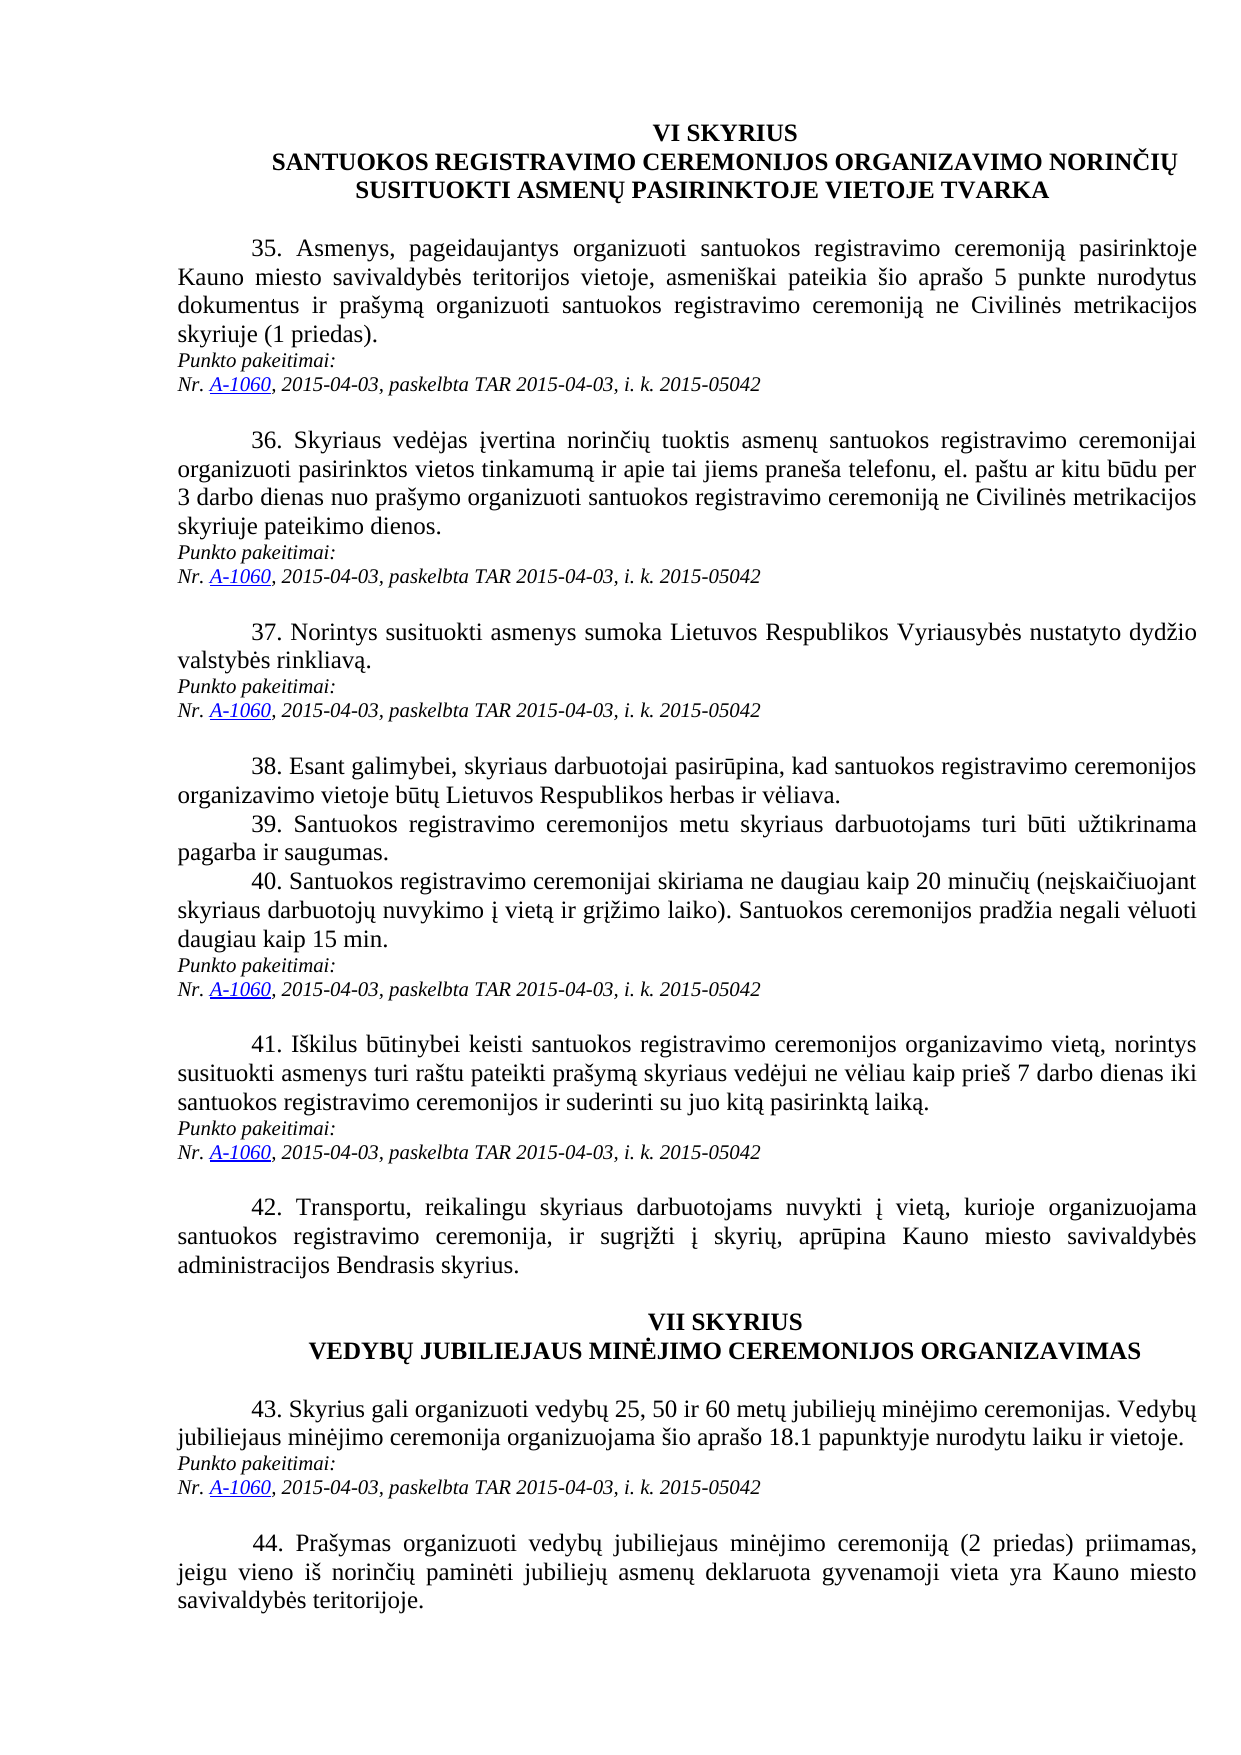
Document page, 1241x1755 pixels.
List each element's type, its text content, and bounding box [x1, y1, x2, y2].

text 41. Iškilus būtinybei keisti santuokos registravimo ceremonijos organizavimo vietą, norintys susituokti asmenys turi raštu pateikti prašymą skyriaus vedėjui ne vėliau kaip prieš 7 darbo dienas iki santuokos registravimo ceremonijos ir suderinti su juo kitą pasirinktą laiką. [177, 1029, 1198, 1116]
text Punkto pakeitimai: [177, 540, 1198, 564]
text VI SKYRIUS [207, 118, 1198, 147]
text Punkto pakeitimai: [177, 348, 1198, 372]
text 42. Transportu, reikalingu skyriaus darbuotojams nuvykti į vietą, kurioje organizuojama santuokos registravimo ceremonija, ir sugrįžti į skyrių, aprūpina Kauno miesto savivaldybės administracijos Bendrasis skyrius. [177, 1192, 1198, 1279]
text Nr. A-1060, 2015-04-03, paskelbta TAR 2015-04-03, i. k. 2015-05042 [177, 564, 1198, 588]
text 35. Asmenys, pageidaujantys organizuoti santuokos registravimo ceremoniją pasirinktoje Kauno miesto savivaldybės teritorijos vietoje, asmeniškai pateikia šio aprašo 5 punkte nurodytus dokumentus ir prašymą organizuoti santuokos registravimo ceremoniją ne Civilinės metrikacijos skyriuje (1 priedas). [177, 233, 1198, 348]
text Punkto pakeitimai: [177, 1116, 1198, 1140]
text Nr. A-1060, 2015-04-03, paskelbta TAR 2015-04-03, i. k. 2015-05042 [177, 977, 1198, 1001]
text Nr. A-1060, 2015-04-03, paskelbta TAR 2015-04-03, i. k. 2015-05042 [177, 1140, 1198, 1164]
text Nr. A-1060, 2015-04-03, paskelbta TAR 2015-04-03, i. k. 2015-05042 [177, 1475, 1198, 1499]
text Nr. A-1060, 2015-04-03, paskelbta TAR 2015-04-03, i. k. 2015-05042 [177, 372, 1198, 396]
text 43. Skyrius gali organizuoti vedybų 25, 50 ir 60 metų jubiliejų minėjimo ceremonijas. Vedybų jubiliejaus minėjimo ceremonija organizuojama šio aprašo 18.1 papunktyje nurodytu laiku ir vietoje. [177, 1394, 1198, 1451]
text 38. Esant galimybei, skyriaus darbuotojai pasirūpina, kad santuokos registravimo ceremonijos organizavimo vietoje būtų Lietuvos Respublikos herbas ir vėliava. [177, 751, 1198, 809]
text 37. Norintys susituokti asmenys sumoka Lietuvos Respublikos Vyriausybės nustatyto dydžio valstybės rinkliavą. [177, 617, 1198, 674]
text Punkto pakeitimai: [177, 674, 1198, 698]
text 44. Prašymas organizuoti vedybų jubiliejaus minėjimo ceremoniją (2 priedas) priimamas, jeigu vieno iš norinčių paminėti jubiliejų asmenų deklaruota gyvenamoji vieta yra Kauno miesto savivaldybės teritorijoje. [177, 1528, 1198, 1614]
text Punkto pakeitimai: [177, 1451, 1198, 1475]
text 36. Skyriaus vedėjas įvertina norinčių tuoktis asmenų santuokos registravimo ceremonijai organizuoti pasirinktos vietos tinkamumą ir apie tai jiems praneša telefonu, el. paštu ar kitu būdu per 3 darbo dienas nuo prašymo organizuoti santuokos registravimo ceremoniją ne Civilinės metrikacijos skyriuje pateikimo dienos. [177, 425, 1198, 540]
text 39. Santuokos registravimo ceremonijos metu skyriaus darbuotojams turi būti užtikrinama pagarba ir saugumas. [177, 809, 1198, 866]
text VII SKYRIUS [177, 1307, 1198, 1336]
text Nr. A-1060, 2015-04-03, paskelbta TAR 2015-04-03, i. k. 2015-05042 [177, 698, 1198, 722]
text Punkto pakeitimai: [177, 952, 1198, 977]
text SANTUOKOS REGISTRAVIMO CEREMONIJOS ORGANIZAVIMO NORINČIŲ SUSITUOKTI ASMENŲ PASIRINKTOJE VIETOJE TVARKA [207, 147, 1198, 204]
text 40. Santuokos registravimo ceremonijai skiriama ne daugiau kaip 20 minučių (neįskaičiuojant skyriaus darbuotojų nuvykimo į vietą ir grįžimo laiko). Santuokos ceremonijos pradžia negali vėluoti daugiau kaip 15 min. [177, 866, 1198, 952]
text VEDYBŲ JUBILIEJAUS MINĖJIMO CEREMONIJOS ORGANIZAVIMAS [177, 1336, 1198, 1365]
